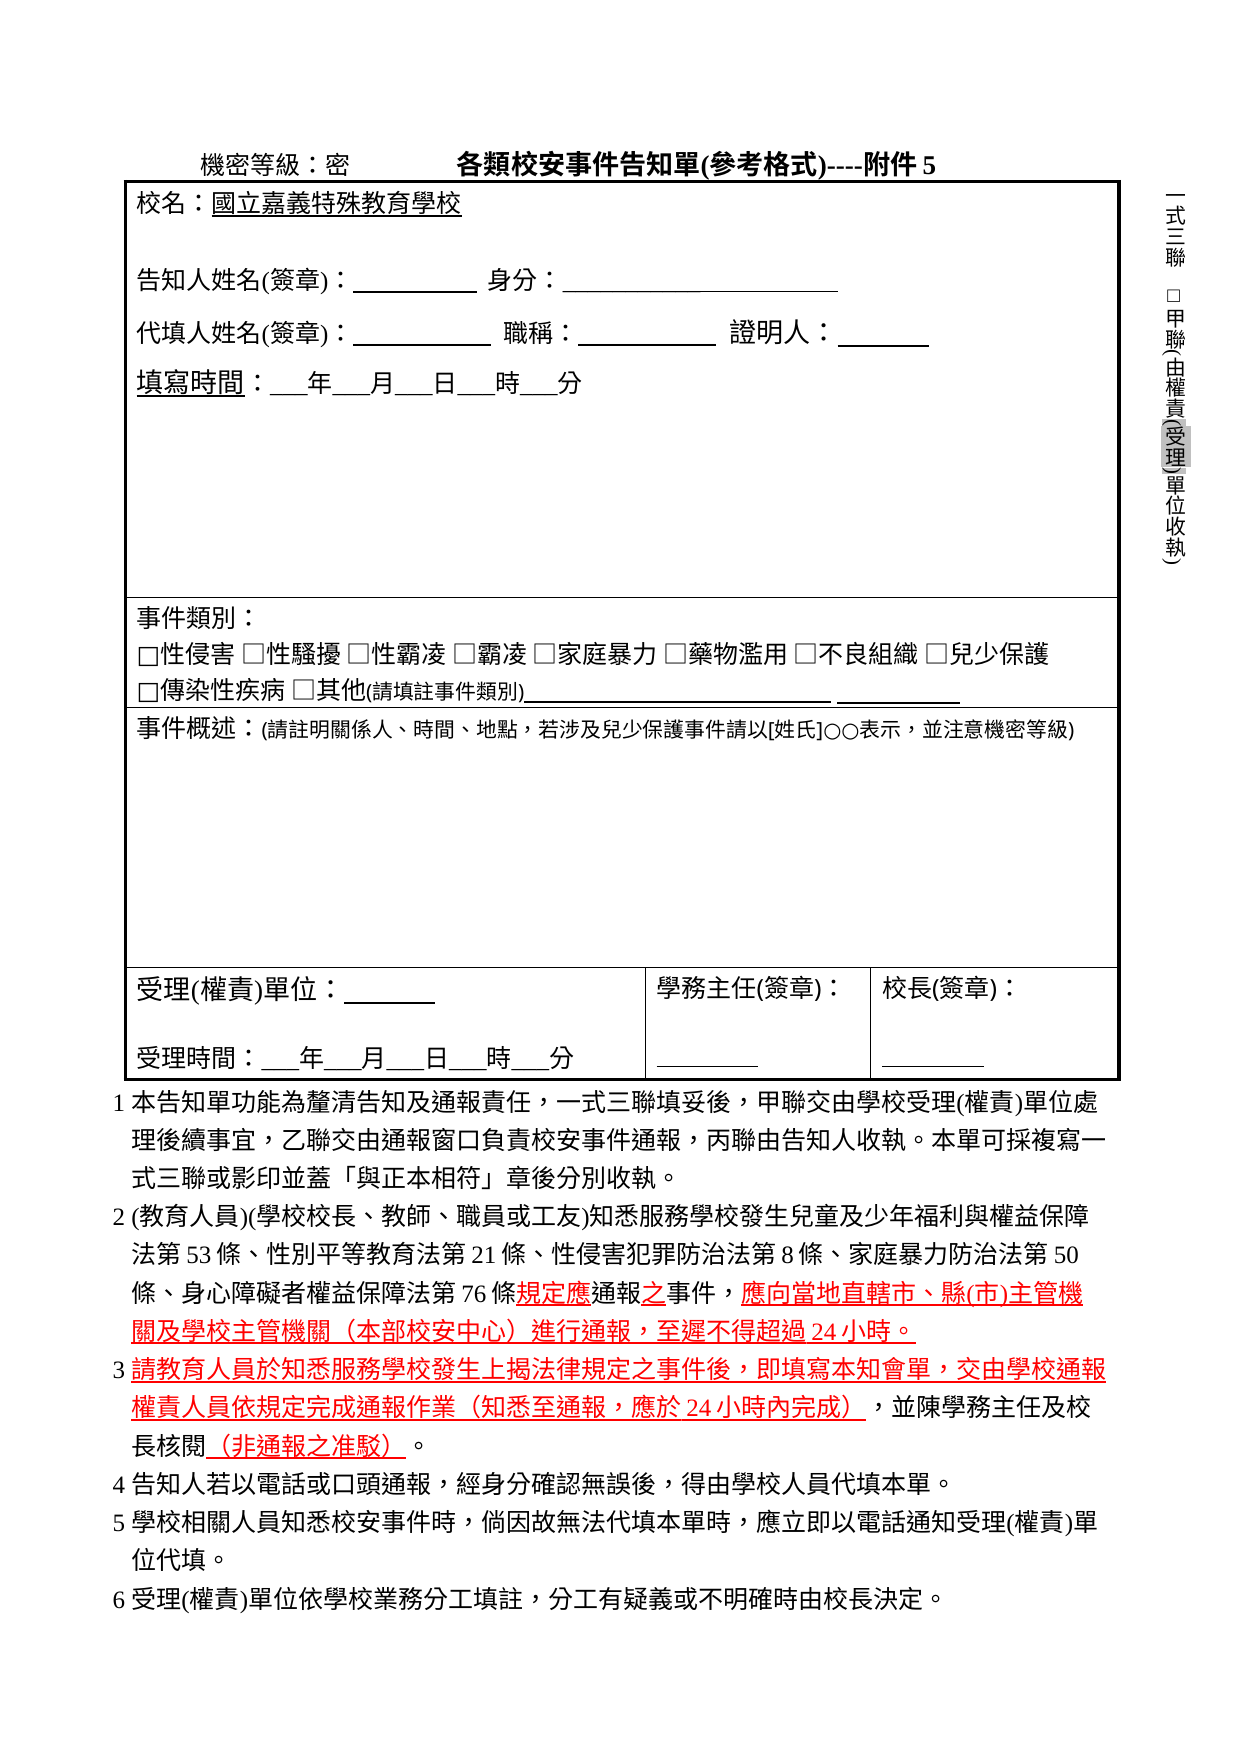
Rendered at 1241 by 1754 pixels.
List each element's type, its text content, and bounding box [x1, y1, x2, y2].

table_cell 事件概述：(請註明關係人、時間、地點，若涉及兒少保護事件請以[姓氏]○○表示，並注意機密等級) [127, 708, 1117, 967]
list 受理(權責)單位依學校業務分工填註，分工有疑義或不明確時由校長決定。 [112, 1578, 1106, 1616]
table_cell 校長(簽章)： [871, 968, 1117, 1078]
list (教育人員)(學校校長、教師、職員或工友)知悉服務學校發生兒童及少年福利與權益保障法第53條、性別平等教育法第21條、性侵害犯罪防治法第8條、家庭暴力防治法第50條、身心障礙者權益保障法第76條規定應通報之事件，應向當地直轄市、縣(市)主管機關及學校主管機關（本部校安中心）進行通報，至遲不得超過24小時。 [112, 1196, 1106, 1349]
text 機密等級：密 各類校安事件告知單(參考格式)----附件5 [187, 155, 1087, 180]
list 請教育人員於知悉服務學校發生上揭法律規定之事件後，即填寫本知會單，交由學校通報權責人員依規定完成通報作業（知悉至通報，應於24小時內完成），並陳學務主任及校長核閱（非通報之准駁）。 [112, 1349, 1106, 1463]
table_cell 事件類別： □性侵害 □性騷擾 □性霸凌 □霸凌 □家庭暴力 □藥物濫用 □不良組織 □兒少保護 □傳染性疾病 □其他(請填註事件類別) ________________________ [127, 598, 1117, 707]
list 學校相關人員知悉校安事件時，倘因故無法代填本單時，應立即以電話通知受理(權責)單位代填。 [112, 1502, 1106, 1578]
table_header 校名：國立嘉義特殊教育學校 告知人姓名(簽章)： 身分：___________ 代填人姓名(簽章)：___________ 職稱：___________ 證明人： 填寫時間：___年___月___日___時___分 [127, 183, 1117, 597]
list 告知人若以電話或口頭通報，經身分確認無誤後，得由學校人員代填本單。 [112, 1463, 1106, 1502]
table_cell 受理(權責)單位： 受理時間：___年___月___日___時___分 [127, 968, 645, 1078]
table_cell 學務主任(簽章)： [646, 968, 870, 1078]
list 本告知單功能為釐清告知及通報責任，一式三聯填妥後，甲聯交由學校受理(權責)單位處理後續事宜，乙聯交由通報窗口負責校安事件通報，丙聯由告知人收執。本單可採複寫一式三聯或影印並蓋「與正本相符」章後分別收執。 [112, 1081, 1106, 1196]
